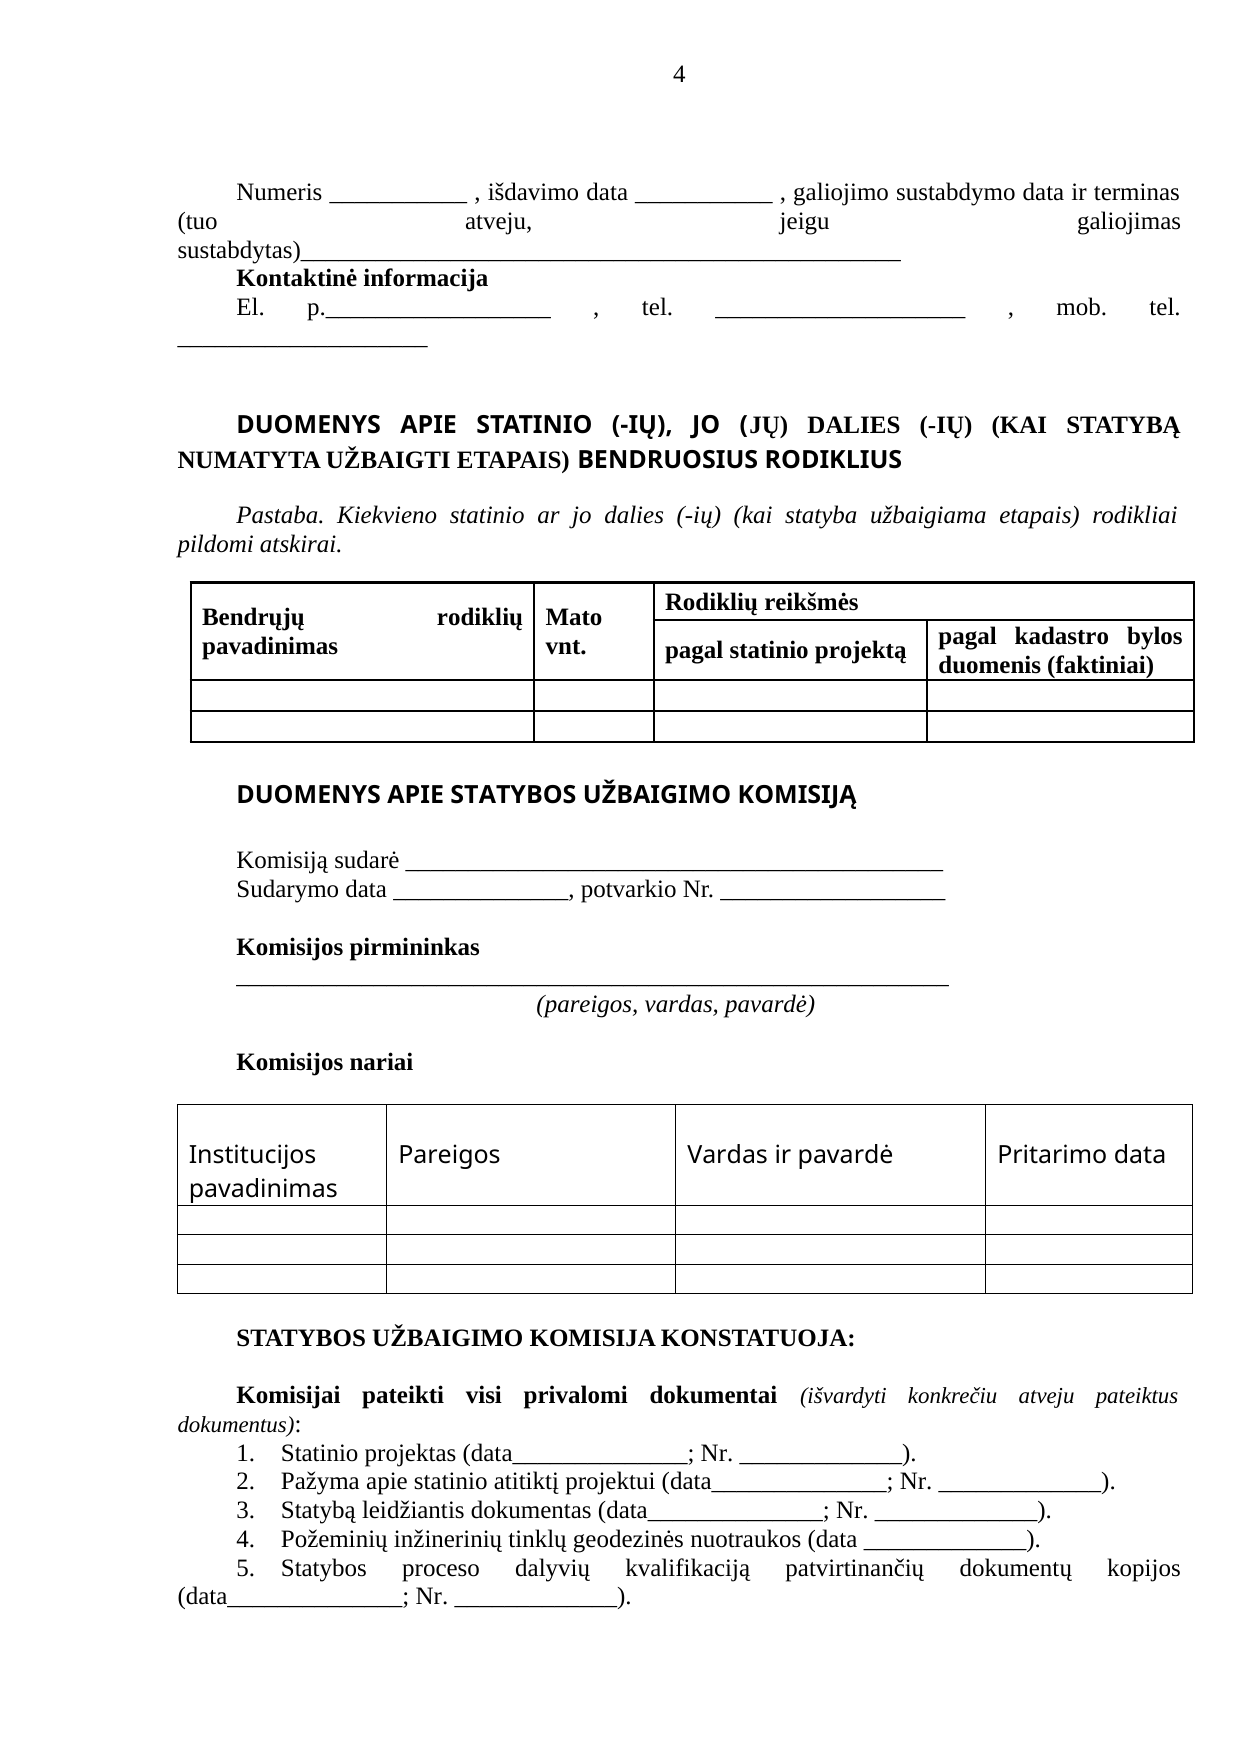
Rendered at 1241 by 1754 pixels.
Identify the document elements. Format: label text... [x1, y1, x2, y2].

table_header Mato vnt. [535, 584, 653, 679]
table_header Pritarimo data [986, 1105, 1192, 1204]
table_cell [676, 1235, 985, 1263]
table_cell [387, 1265, 675, 1293]
table_cell pagal statinio projektą [655, 621, 926, 679]
table_header Pareigos [387, 1105, 675, 1204]
table_cell [178, 1206, 386, 1234]
text Komisiją sudarė ___________________________________________ [177, 845, 1181, 874]
text 4. Požeminių inžinerinių tinklų geodezinės nuotraukos (data _____________). [177, 1524, 1181, 1553]
table_cell [192, 681, 533, 710]
table_cell [655, 712, 926, 741]
text Duomenys apie statinio (-ių), Jo (JŲ) DALIES (-IŲ) (KAI STATYBĄ NUMATYTA UŽBAIGTI ETAPAIS) bendruosius rodiklius [177, 407, 1181, 476]
table_cell [535, 681, 653, 710]
table_cell [986, 1206, 1192, 1234]
text 1. Statinio projektas (data______________; Nr. _____________). [177, 1438, 1181, 1466]
table_cell [986, 1235, 1192, 1263]
text Komisijai pateikti visi privalomi dokumentai (išvardyti konkrečiu atveju pateiktus dokumentus): [177, 1380, 1181, 1438]
text Komisijos nariai [177, 1047, 1181, 1075]
text Komisijos pirmininkas [177, 932, 1181, 960]
text (pareigos, vardas, pavardė) [477, 989, 1181, 1018]
table_cell [676, 1206, 985, 1234]
table_cell [178, 1235, 386, 1263]
table_cell [928, 681, 1193, 710]
table_header Rodiklių reikšmės [655, 584, 1193, 619]
text 3. Statybą leidžiantis dokumentas (data______________; Nr. _____________). [177, 1495, 1181, 1524]
table_header Vardas ir pavardė [676, 1105, 985, 1204]
table_cell [178, 1265, 386, 1293]
table_header Institucijos pavadinimas [178, 1105, 386, 1204]
text _________________________________________________________ [177, 960, 1181, 989]
text Sudarymo data ______________, potvarkio Nr. __________________ [177, 874, 1181, 903]
table_cell [928, 712, 1193, 741]
table_cell [387, 1235, 675, 1263]
table_cell [986, 1265, 1192, 1293]
table_cell pagal kadastro bylos duomenis (faktiniai) [928, 621, 1193, 679]
text 5. Statybos proceso dalyvių kvalifikaciją patvirtinančių dokumentų kopijos (data______________; Nr. _____________). [177, 1553, 1181, 1610]
text El. p.__________________ , tel. ____________________ , mob. tel. ____________________ [177, 292, 1181, 350]
text Numeris ___________ , išdavimo data ___________ , galiojimo sustabdymo data ir terminas (tuo atveju, jeigu galiojimas sustabdytas)________________________________________________ [177, 177, 1181, 263]
text 2. Pažyma apie statinio atitiktį projektui (data______________; Nr. _____________). [177, 1466, 1181, 1495]
table_cell [192, 712, 533, 741]
text STATYBOS UŽBAIGIMO KOMISIJA KONSTATUOJA: [177, 1323, 1181, 1351]
table_cell [655, 681, 926, 710]
table_cell [387, 1206, 675, 1234]
text Duomenys apie Statybos užbaigimo komisiją [177, 777, 1181, 811]
table_header Bendrųjų rodiklių pavadinimas [192, 584, 533, 679]
text Pastaba. Kiekvieno statinio ar jo dalies (-ių) (kai statyba užbaigiama etapais) rodikliai pildomi atskirai. [177, 500, 1181, 557]
text Kontaktinė informacija [177, 263, 1181, 292]
table_cell [535, 712, 653, 741]
table_cell [676, 1265, 985, 1293]
